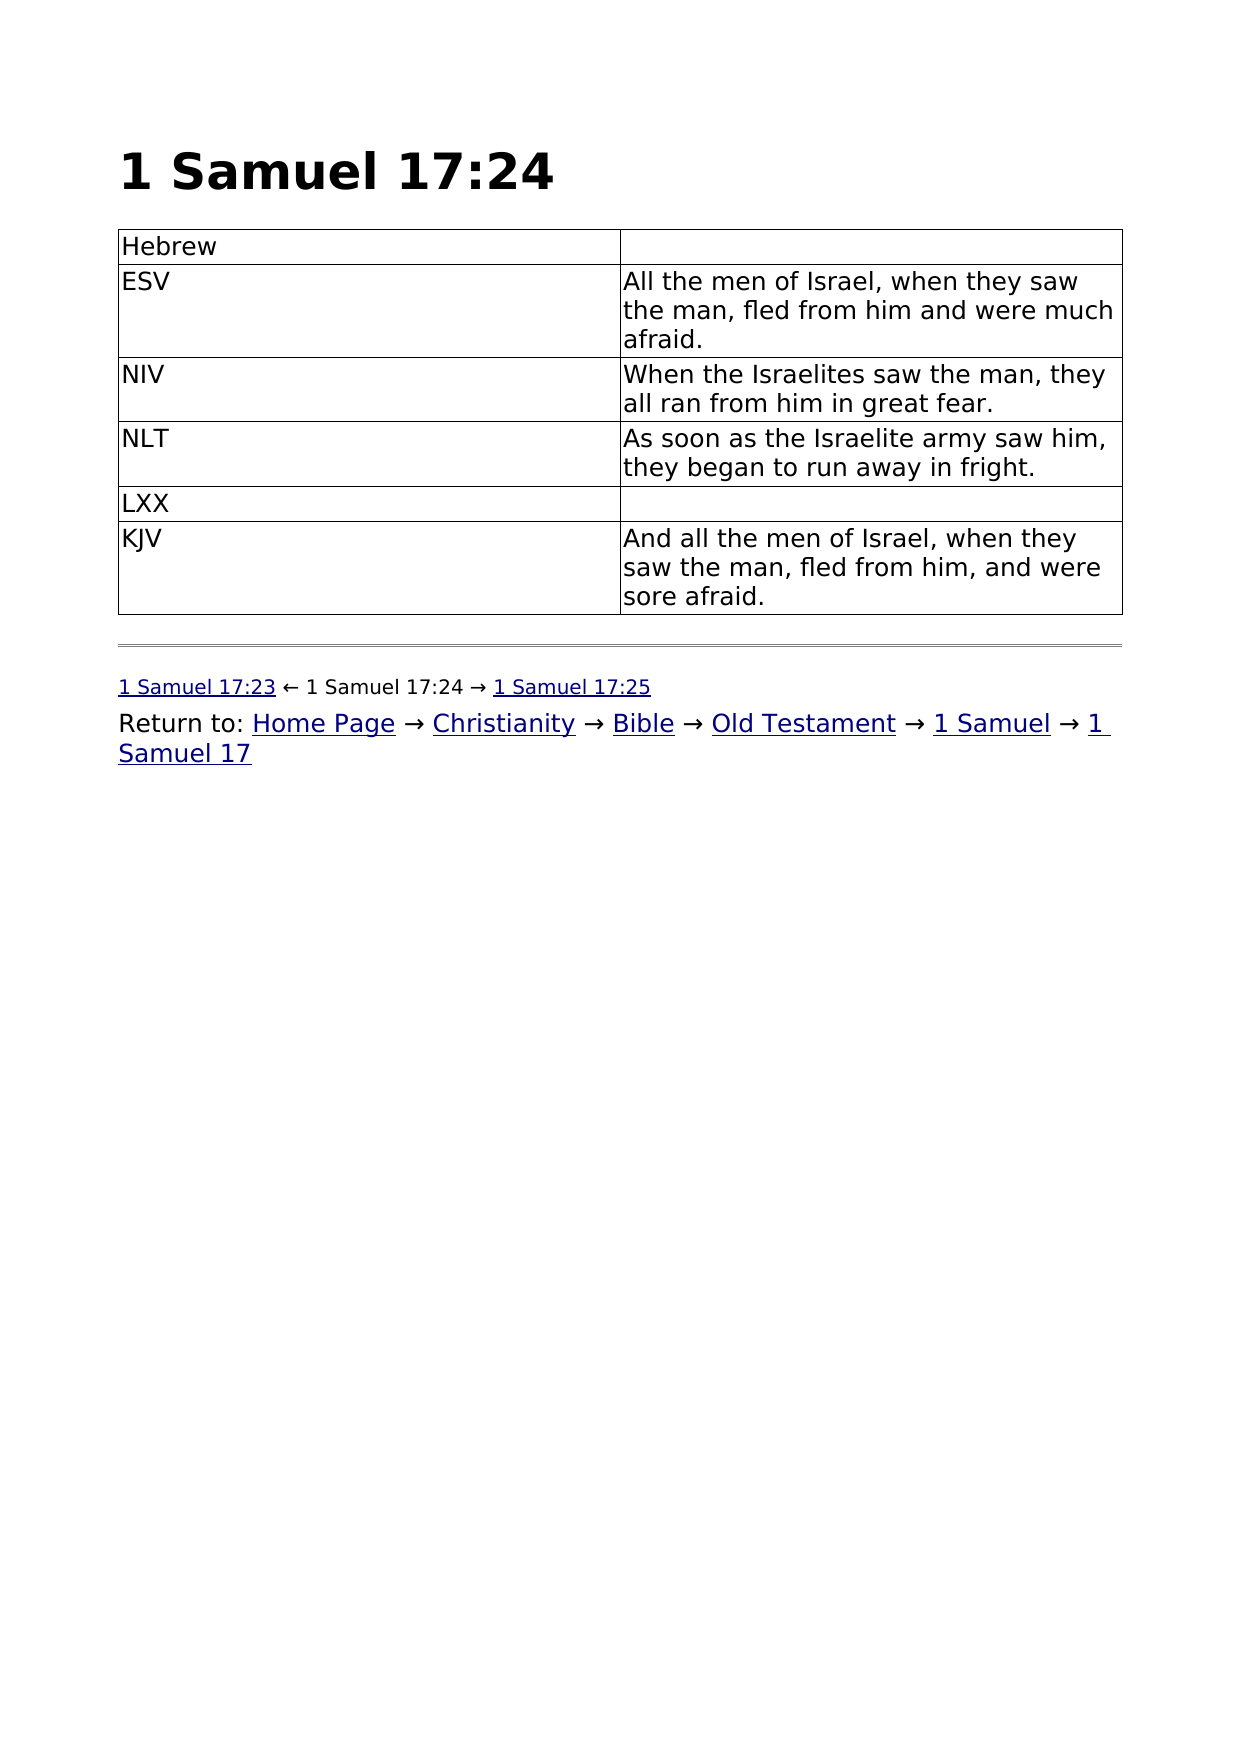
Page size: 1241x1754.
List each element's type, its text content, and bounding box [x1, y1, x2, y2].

table_cell All the men of Israel, when they saw the man, fled from him and were much afraid. [621, 265, 1122, 357]
table_cell LXX [119, 487, 620, 521]
table_cell NIV [119, 358, 620, 421]
text Return to: Home Page → Christianity → Bible → Old Testament → 1 Samuel → 1 Samuel 17 [118, 709, 1122, 768]
table_cell ESV [119, 265, 620, 357]
table_header Hebrew [119, 230, 620, 264]
table_cell When the Israelites saw the man, they all ran from him in great fear. [621, 358, 1122, 421]
table_cell [621, 487, 1122, 521]
text 1 Samuel 17:23 ← 1 Samuel 17:24 → 1 Samuel 17:25 [118, 676, 1122, 709]
subtitle 1 Samuel 17:24 [118, 143, 1122, 201]
table_header [621, 230, 1122, 264]
table_cell As soon as the Israelite army saw him, they began to run away in fright. [621, 422, 1122, 486]
table_cell KJV [119, 522, 620, 614]
table_cell And all the men of Israel, when they saw the man, fled from him, and were sore afraid. [621, 522, 1122, 614]
table_cell NLT [119, 422, 620, 486]
